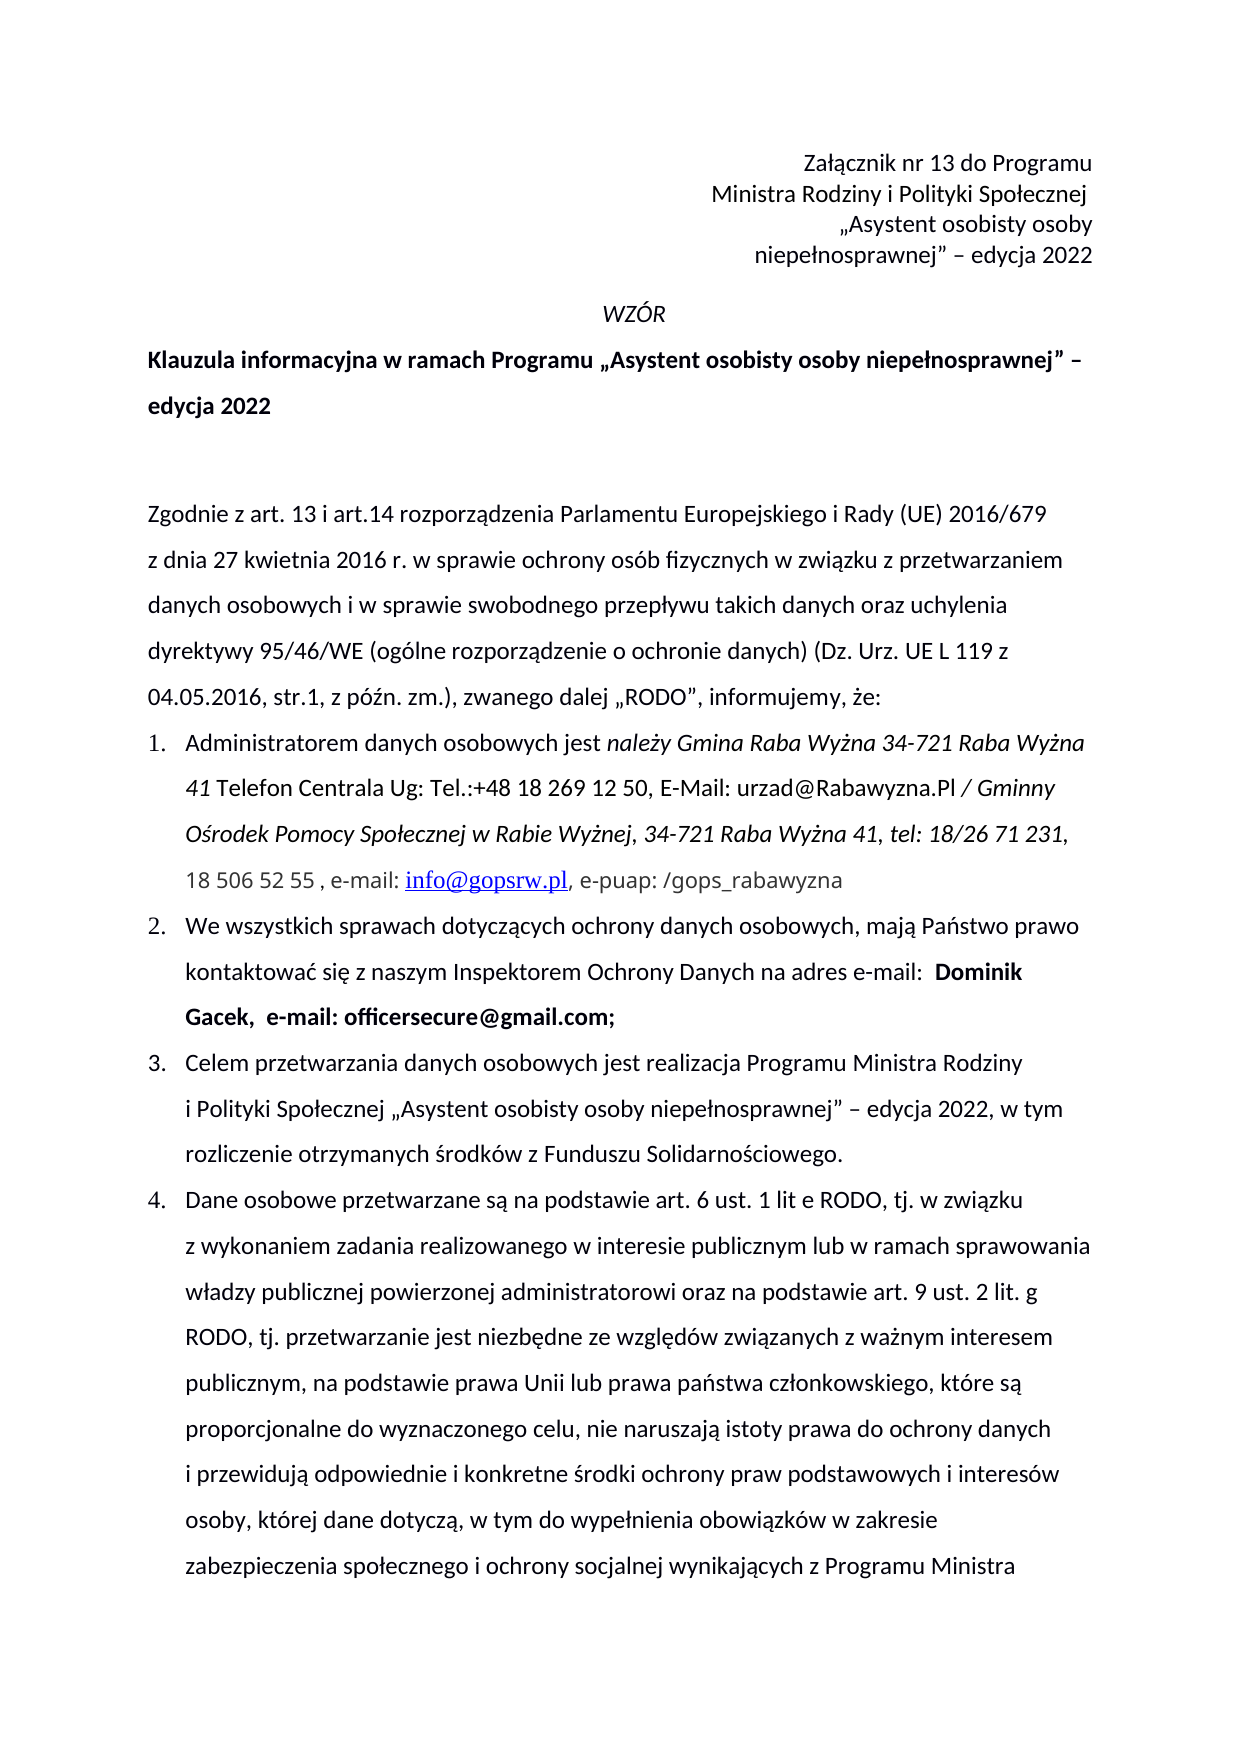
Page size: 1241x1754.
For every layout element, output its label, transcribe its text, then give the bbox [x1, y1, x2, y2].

list Dane osobowe przetwarzane są na podstawie art. 6 ust. 1 lit e RODO, tj. w związku z wykonaniem zadania realizowanego w interesie publicznym lub w ramach sprawowania władzy publicznej powierzonej administratorowi oraz na podstawie art. 9 ust. 2 lit. g RODO, tj. przetwarzanie jest niezbędne ze względów związanych z ważnym interesem publicznym, na podstawie prawa Unii lub prawa państwa członkowskiego, które są proporcjonalne do wyznaczonego celu, nie naruszają istoty prawa do ochrony danych i przewidują odpowiednie i konkretne środki ochrony praw podstawowych i interesów osoby, której dane dotyczą, w tym do wypełnienia obowiązków w zakresie zabezpieczenia społecznego i ochrony socjalnej wynikających z Programu Ministra [148, 1184, 1093, 1581]
list Celem przetwarzania danych osobowych jest realizacja Programu Ministra Rodziny i Polityki Społecznej „Asystent osobisty osoby niepełnosprawnej” – edycja 2022, w tym rozliczenie otrzymanych środków z Funduszu Solidarnościowego. [148, 1047, 1093, 1169]
list We wszystkich sprawach dotyczących ochrony danych osobowych, mają Państwo prawo kontaktować się z naszym Inspektorem Ochrony Danych na adres e-mail: Dominik Gacek, e-mail: officersecure@gmail.com; [148, 910, 1093, 1032]
text WZÓR [148, 298, 1123, 329]
text Ministra Rodziny i Polityki Społecznej [148, 178, 1093, 209]
text Zgodnie z art. 13 i art.14 rozporządzenia Parlamentu Europejskiego i Rady (UE) 2016/679 z dnia 27 kwietnia 2016 r. w sprawie ochrony osób fizycznych w związku z przetwarzaniem danych osobowych i w sprawie swobodnego przepływu takich danych oraz uchylenia dyrektywy 95/46/WE (ogólne rozporządzenie o ochronie danych) (Dz. Urz. UE L 119 z 04.05.2016, str.1, z późn. zm.), zwanego dalej „RODO”, informujemy, że: [148, 498, 1093, 712]
text niepełnosprawnej” – edycja 2022 [148, 239, 1093, 270]
text „Asystent osobisty osoby [148, 209, 1093, 239]
text Klauzula informacyjna w ramach Programu „Asystent osobisty osoby niepełnosprawnej” – edycja 2022 [148, 344, 1123, 420]
text Załącznik nr 13 do Programu [148, 148, 1093, 178]
list Administratorem danych osobowych jest należy Gmina Raba Wyżna 34-721 Raba Wyżna 41 Telefon Centrala Ug: Tel.:+48 18 269 12 50, E-Mail: urzad@Rabawyzna.Pl / Gminny Ośrodek Pomocy Społecznej w Rabie Wyżnej, 34-721 Raba Wyżna 41, tel: 18/26 71 231, 18 506 52 55 , e-mail: info@gopsrw.pl, e-puap: /gops_rabawyzna [148, 727, 1093, 894]
